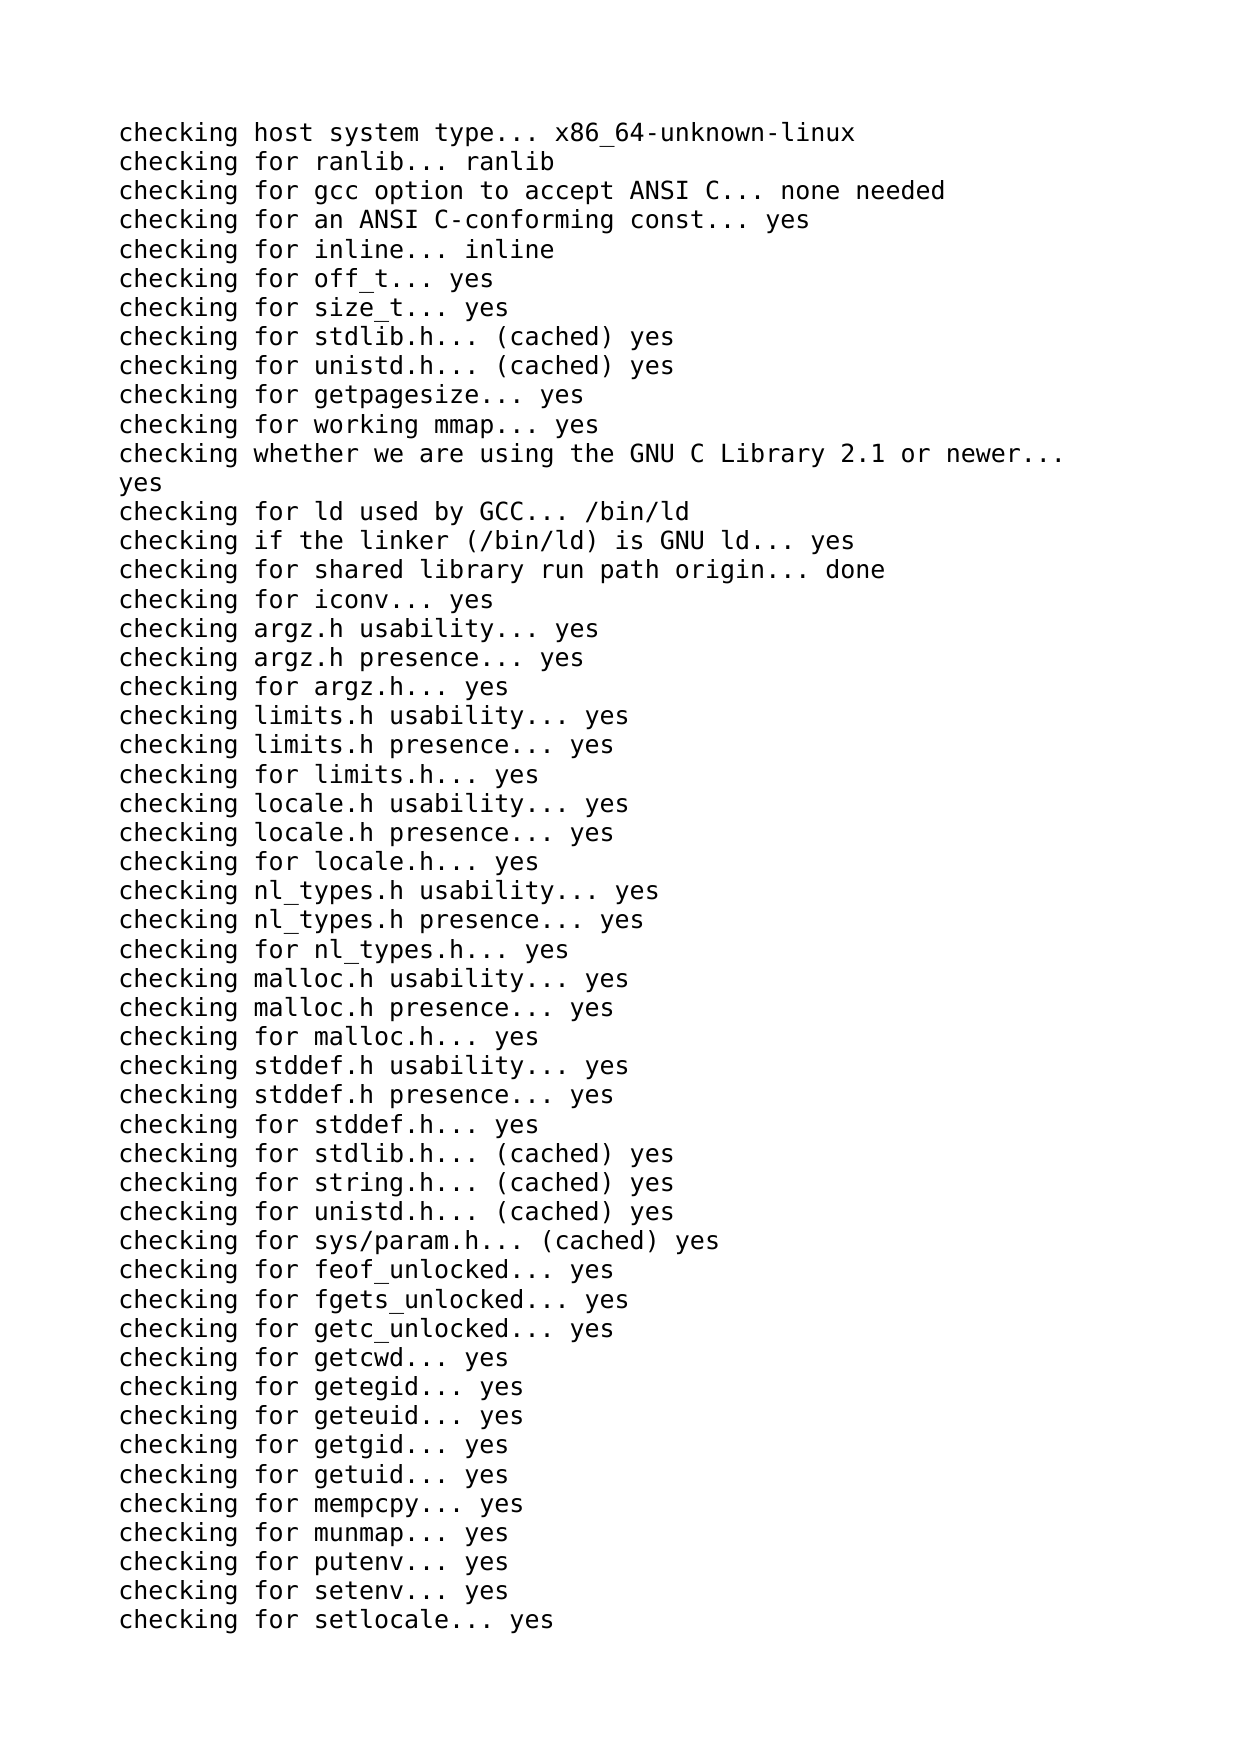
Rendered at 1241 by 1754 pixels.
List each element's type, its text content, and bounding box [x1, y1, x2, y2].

text checking host system type... x86_64-unknown-linux checking for ranlib... ranlib checking for gcc option to accept ANSI C... none needed checking for an ANSI C-conforming const... yes checking for inline... inline checking for off_t... yes checking for size_t... yes checking for stdlib.h... (cached) yes checking for unistd.h... (cached) yes checking for getpagesize... yes checking for working mmap... yes checking whether we are using the GNU C Library 2.1 or newer... yes checking for ld used by GCC... /bin/ld checking if the linker (/bin/ld) is GNU ld... yes checking for shared library run path origin... done checking for iconv... yes checking argz.h usability... yes checking argz.h presence... yes checking for argz.h... yes checking limits.h usability... yes checking limits.h presence... yes checking for limits.h... yes checking locale.h usability... yes checking locale.h presence... yes checking for locale.h... yes checking nl_types.h usability... yes checking nl_types.h presence... yes checking for nl_types.h... yes checking malloc.h usability... yes checking malloc.h presence... yes checking for malloc.h... yes checking stddef.h usability... yes checking stddef.h presence... yes checking for stddef.h... yes checking for stdlib.h... (cached) yes checking for string.h... (cached) yes checking for unistd.h... (cached) yes checking for sys/param.h... (cached) yes checking for feof_unlocked... yes checking for fgets_unlocked... yes checking for getc_unlocked... yes checking for getcwd... yes checking for getegid... yes checking for geteuid... yes checking for getgid... yes checking for getuid... yes checking for mempcpy... yes checking for munmap... yes checking for putenv... yes checking for setenv... yes checking for setlocale... yes [118, 118, 1122, 1635]
